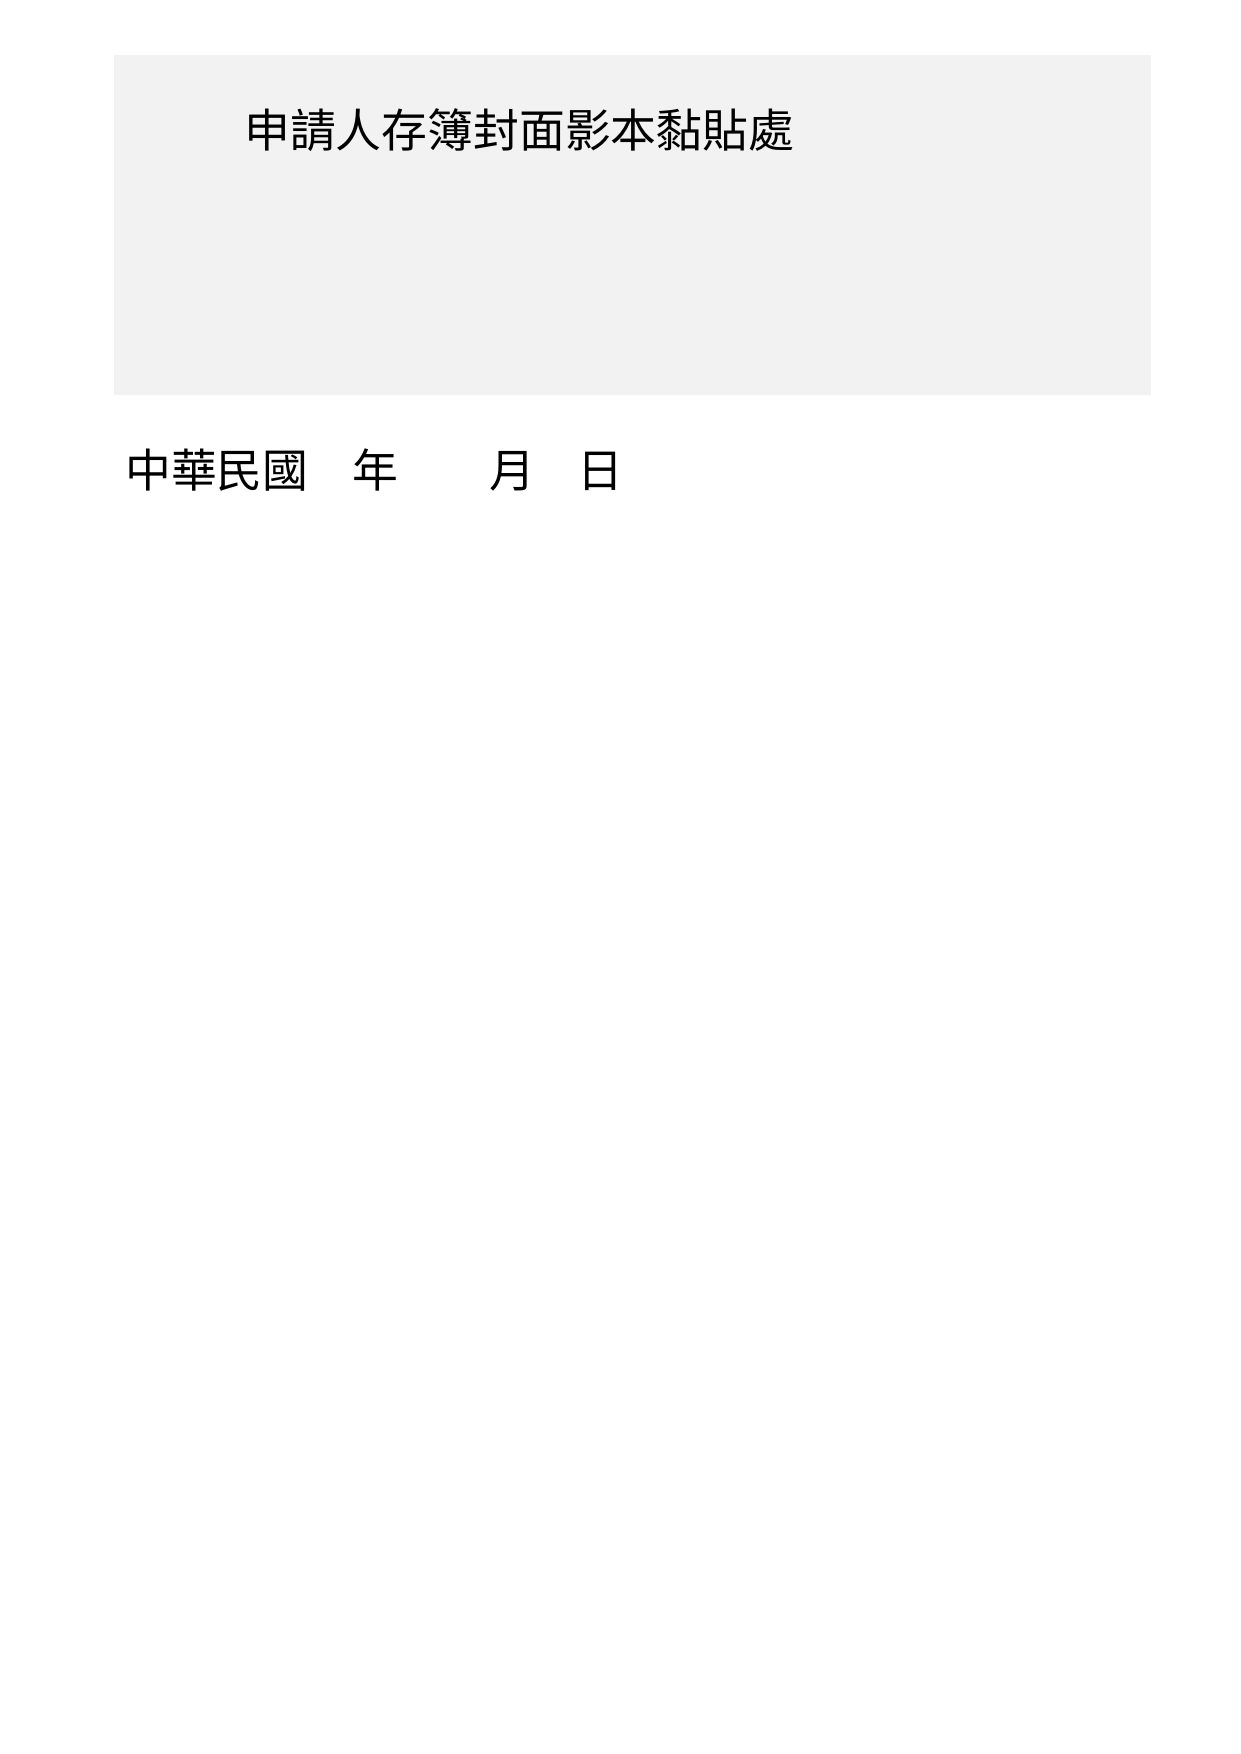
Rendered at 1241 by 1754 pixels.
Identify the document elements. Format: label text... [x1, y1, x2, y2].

text 中華民國 年 月 日 [125, 395, 1162, 520]
table_header 申請人存簿封面影本黏貼處 [114, 55, 1151, 395]
